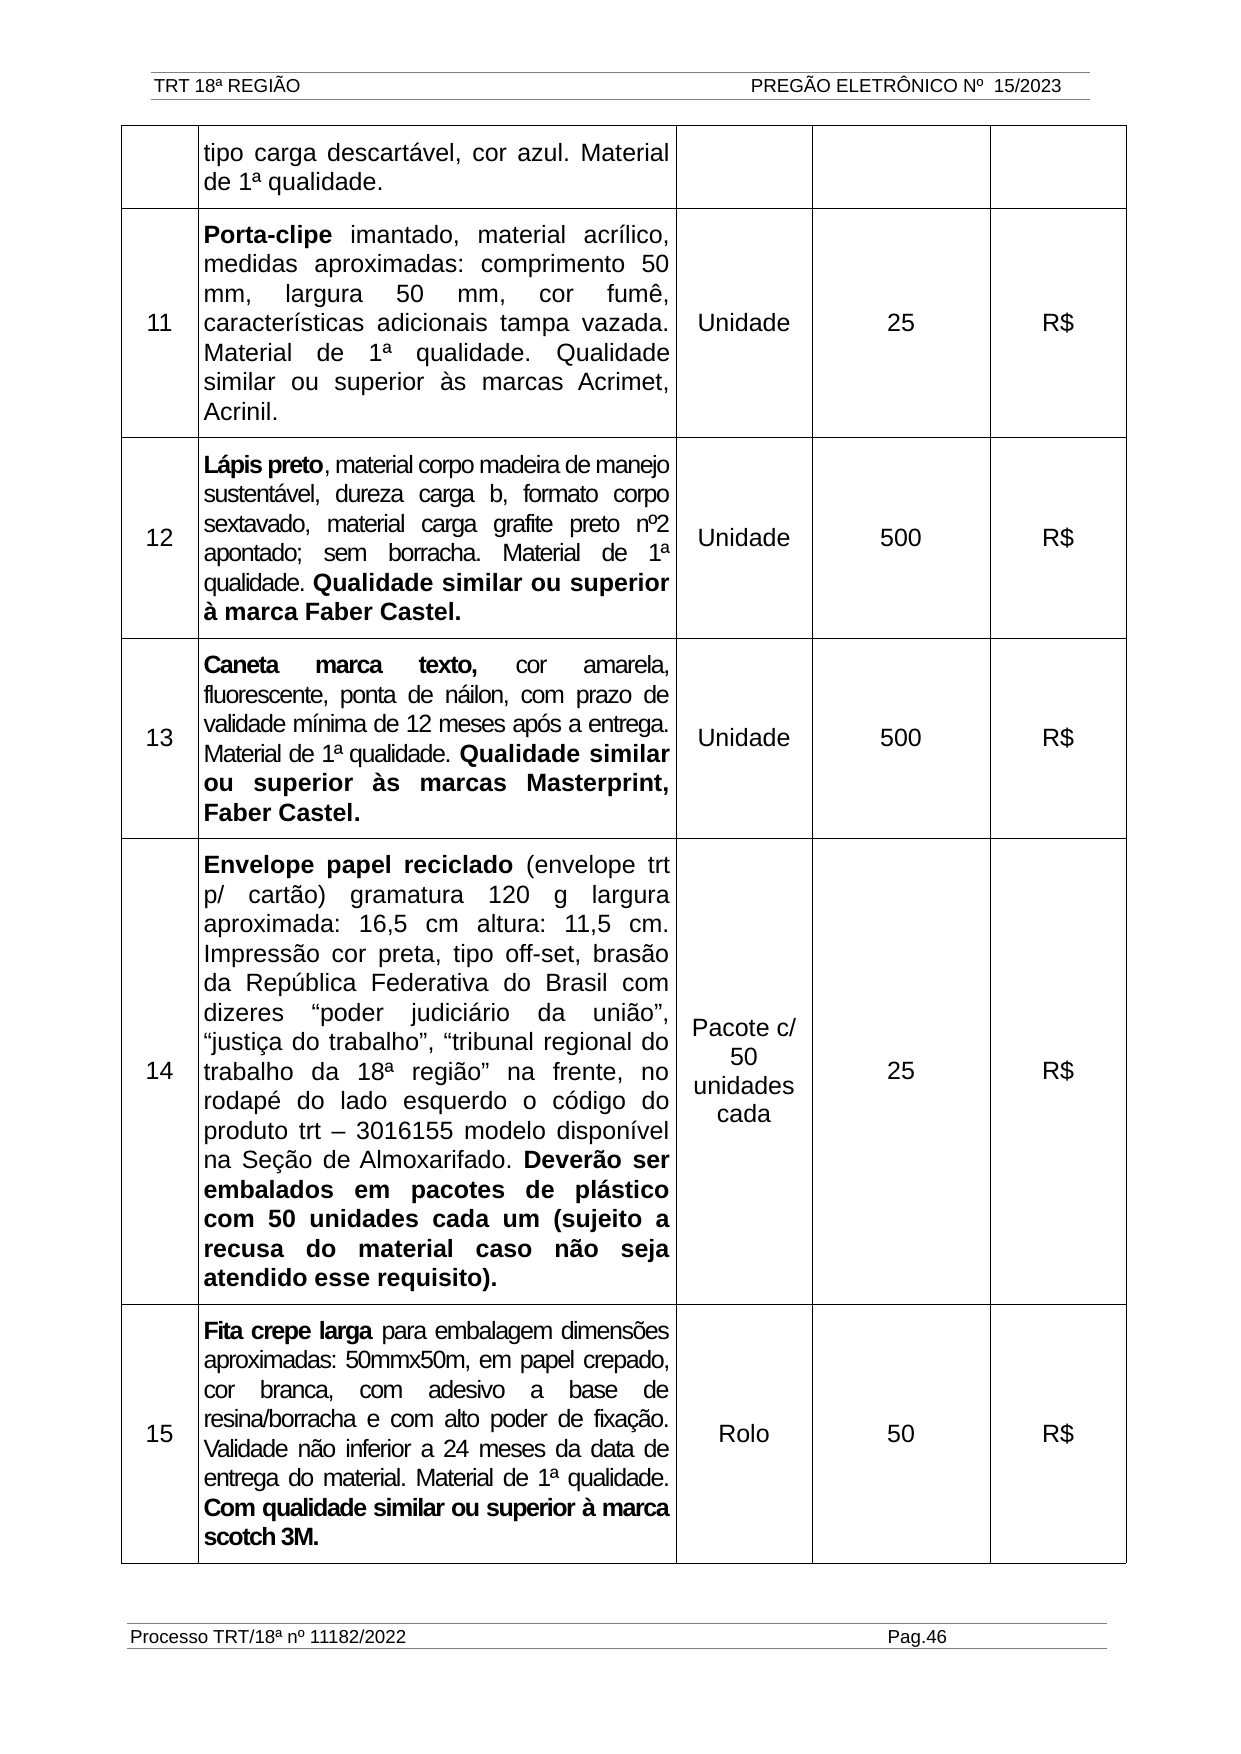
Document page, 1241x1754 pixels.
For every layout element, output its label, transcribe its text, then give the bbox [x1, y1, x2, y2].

table_cell Unidade [677, 639, 812, 838]
table_cell Rolo [677, 1305, 812, 1563]
table_cell R$ [991, 1305, 1126, 1563]
table_cell R$ [991, 209, 1126, 437]
table_cell 14 [122, 839, 198, 1303]
table_cell R$ [991, 839, 1126, 1303]
table_cell Lápis preto, material corpo madeira de manejo sustentável, dureza carga b, formato corpo sextavado, material carga grafite preto nº2 apontado; sem borracha. Material de 1ª qualidade. Qualidade similar ou superior à marca Faber Castel. [199, 438, 676, 638]
table_cell 25 [813, 839, 990, 1303]
table_cell Pacote c/ 50 unidades cada [677, 839, 812, 1303]
table_cell Unidade [677, 438, 812, 638]
table_cell 50 [813, 1305, 990, 1563]
table_cell 25 [813, 209, 990, 437]
table_cell R$ [991, 438, 1126, 638]
table_cell 11 [122, 209, 198, 437]
table_cell Fita crepe larga para embalagem dimensões aproximadas: 50mmx50m, em papel crepado, cor branca, com adesivo a base de resina/borracha e com alto poder de fixação. Validade não inferior a 24 meses da data de entrega do material. Material de 1ª qualidade. Com qualidade similar ou superior à marca scotch 3M. [199, 1305, 676, 1563]
table_cell 15 [122, 1305, 198, 1563]
table_cell R$ [991, 639, 1126, 838]
table_cell [122, 126, 198, 207]
table_cell tipo carga descartável, cor azul. Material de 1ª qualidade. [199, 126, 676, 207]
table_cell Envelope papel reciclado (envelope trt p/ cartão) gramatura 120 g largura aproximada: 16,5 cm altura: 11,5 cm. Impressão cor preta, tipo off-set, brasão da República Federativa do Brasil com dizeres “poder judiciário da união”, “justiça do trabalho”, “tribunal regional do trabalho da 18ª região” na frente, no rodapé do lado esquerdo o código do produto trt – 3016155 modelo disponível na Seção de Almoxarifado. Deverão ser embalados em pacotes de plástico com 50 unidades cada um (sujeito a recusa do material caso não seja atendido esse requisito). [199, 839, 676, 1303]
table_cell [991, 126, 1126, 207]
table_cell 13 [122, 639, 198, 838]
table_cell [813, 126, 990, 207]
table_cell Porta-clipe imantado, material acrílico, medidas aproximadas: comprimento 50 mm, largura 50 mm, cor fumê, características adicionais tampa vazada. Material de 1ª qualidade. Qualidade similar ou superior às marcas Acrimet, Acrinil. [199, 209, 676, 437]
table_cell Caneta marca texto, cor amarela, fluorescente, ponta de náilon, com prazo de validade mínima de 12 meses após a entrega. Material de 1ª qualidade. Qualidade similar ou superior às marcas Masterprint, Faber Castel. [199, 639, 676, 838]
table_cell [677, 126, 812, 207]
table_cell 500 [813, 438, 990, 638]
table_cell 500 [813, 639, 990, 838]
table_cell Unidade [677, 209, 812, 437]
table_cell 12 [122, 438, 198, 638]
